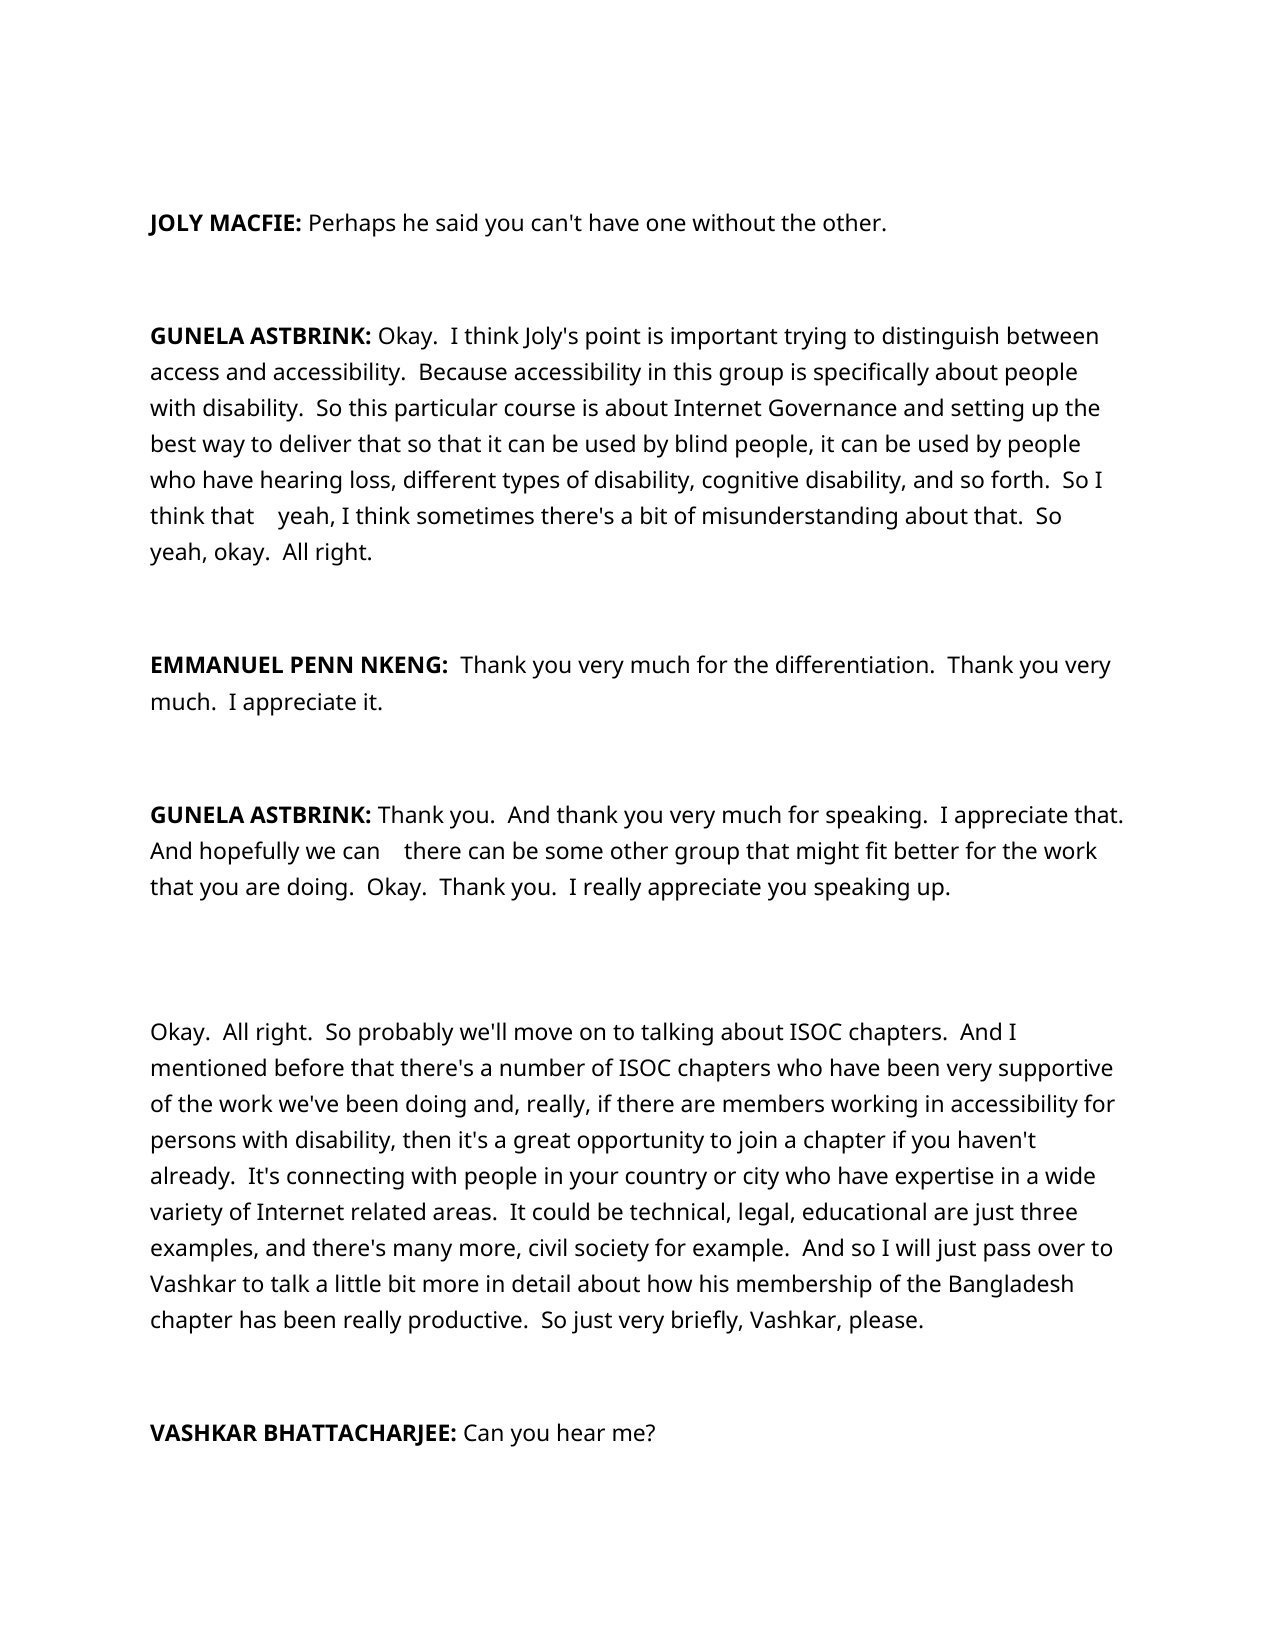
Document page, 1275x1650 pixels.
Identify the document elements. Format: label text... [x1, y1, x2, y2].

text GUNELA ASTBRINK: Thank you. And thank you very much for speaking. I appreciate that. And hopefully we can there can be some other group that might fit better for the work that you are doing. Okay. Thank you. I really appreciate you speaking up. [150, 799, 1125, 934]
text JOLY MACFIE: Perhaps he said you can't have one without the other. [150, 207, 1125, 238]
text VASHKAR BHATTACHARJEE: Can you hear me? [150, 1417, 1125, 1448]
text EMMANUEL PENN NKENG: Thank you very much for the differentiation. Thank you very much. I appreciate it. [150, 649, 1125, 717]
text Okay. All right. So probably we'll move on to talking about ISOC chapters. And I mentioned before that there's a number of ISOC chapters who have been very supportive of the work we've been doing and, really, if there are members working in accessibility for persons with disability, then it's a great opportunity to join a chapter if you haven't already. It's connecting with people in your country or city who have expertise in a wide variety of Internet related areas. It could be technical, legal, educational are just three examples, and there's many more, civil society for example. And so I will just pass over to Vashkar to talk a little bit more in detail about how his membership of the Bangladesh chapter has been really productive. So just very briefly, Vashkar, please. [150, 1016, 1125, 1335]
text GUNELA ASTBRINK: Okay. I think Joly's point is important trying to distinguish between access and accessibility. Because accessibility in this group is specifically about people with disability. So this particular course is about Internet Governance and setting up the best way to deliver that so that it can be used by blind people, it can be used by people who have hearing loss, different types of disability, cognitive disability, and so forth. So I think that yeah, I think sometimes there's a bit of misunderstanding about that. So yeah, okay. All right. [150, 320, 1125, 567]
